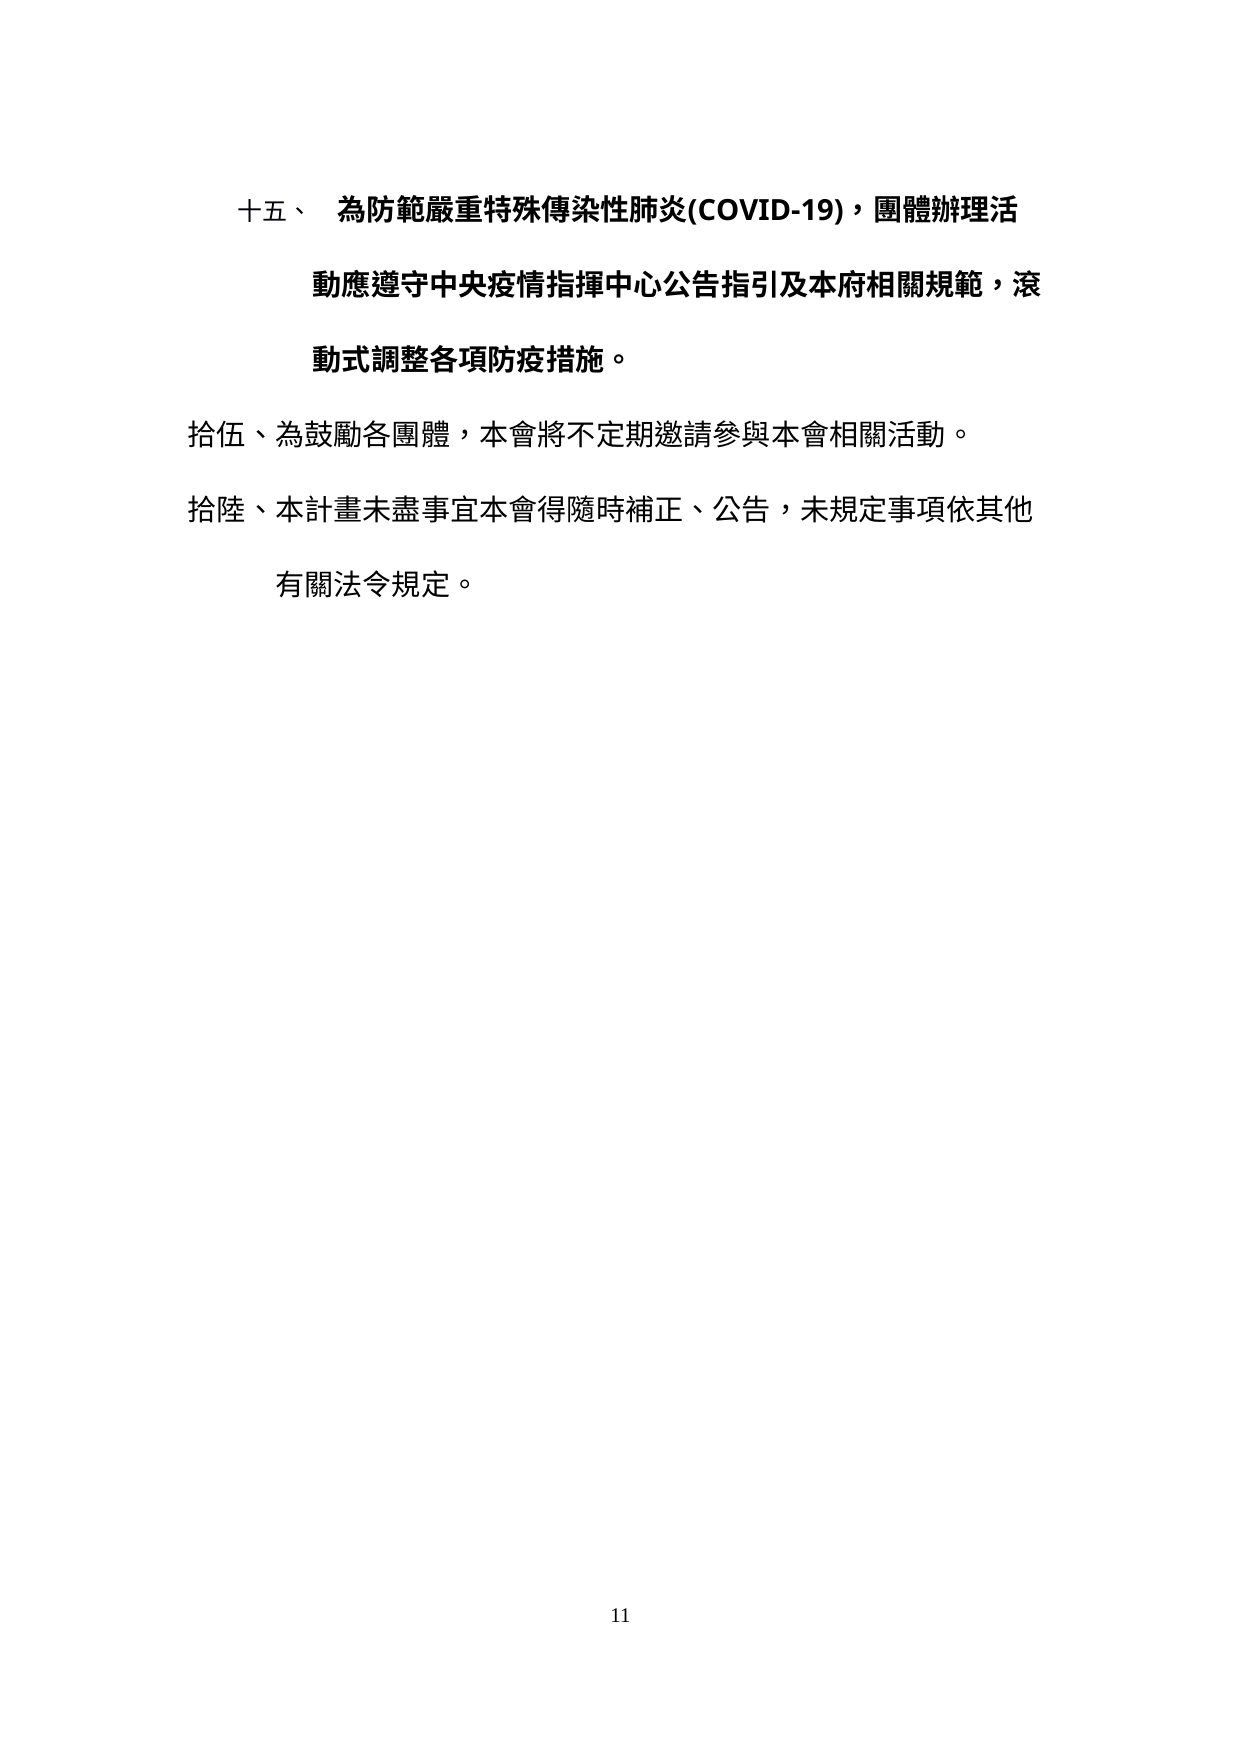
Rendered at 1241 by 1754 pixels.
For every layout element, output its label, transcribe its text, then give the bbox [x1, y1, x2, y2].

text 拾伍、為鼓勵各團體，本會將不定期邀請參與本會相關活動。 [187, 389, 1053, 464]
list 為防範嚴重特殊傳染性肺炎(COVID-19)，團體辦理活動應遵守中央疫情指揮中心公告指引及本府相關規範，滾動式調整各項防疫措施。 [237, 164, 1045, 389]
text 拾陸、本計畫未盡事宜本會得隨時補正、公告，未規定事項依其他有關法令規定。 [187, 464, 1053, 614]
